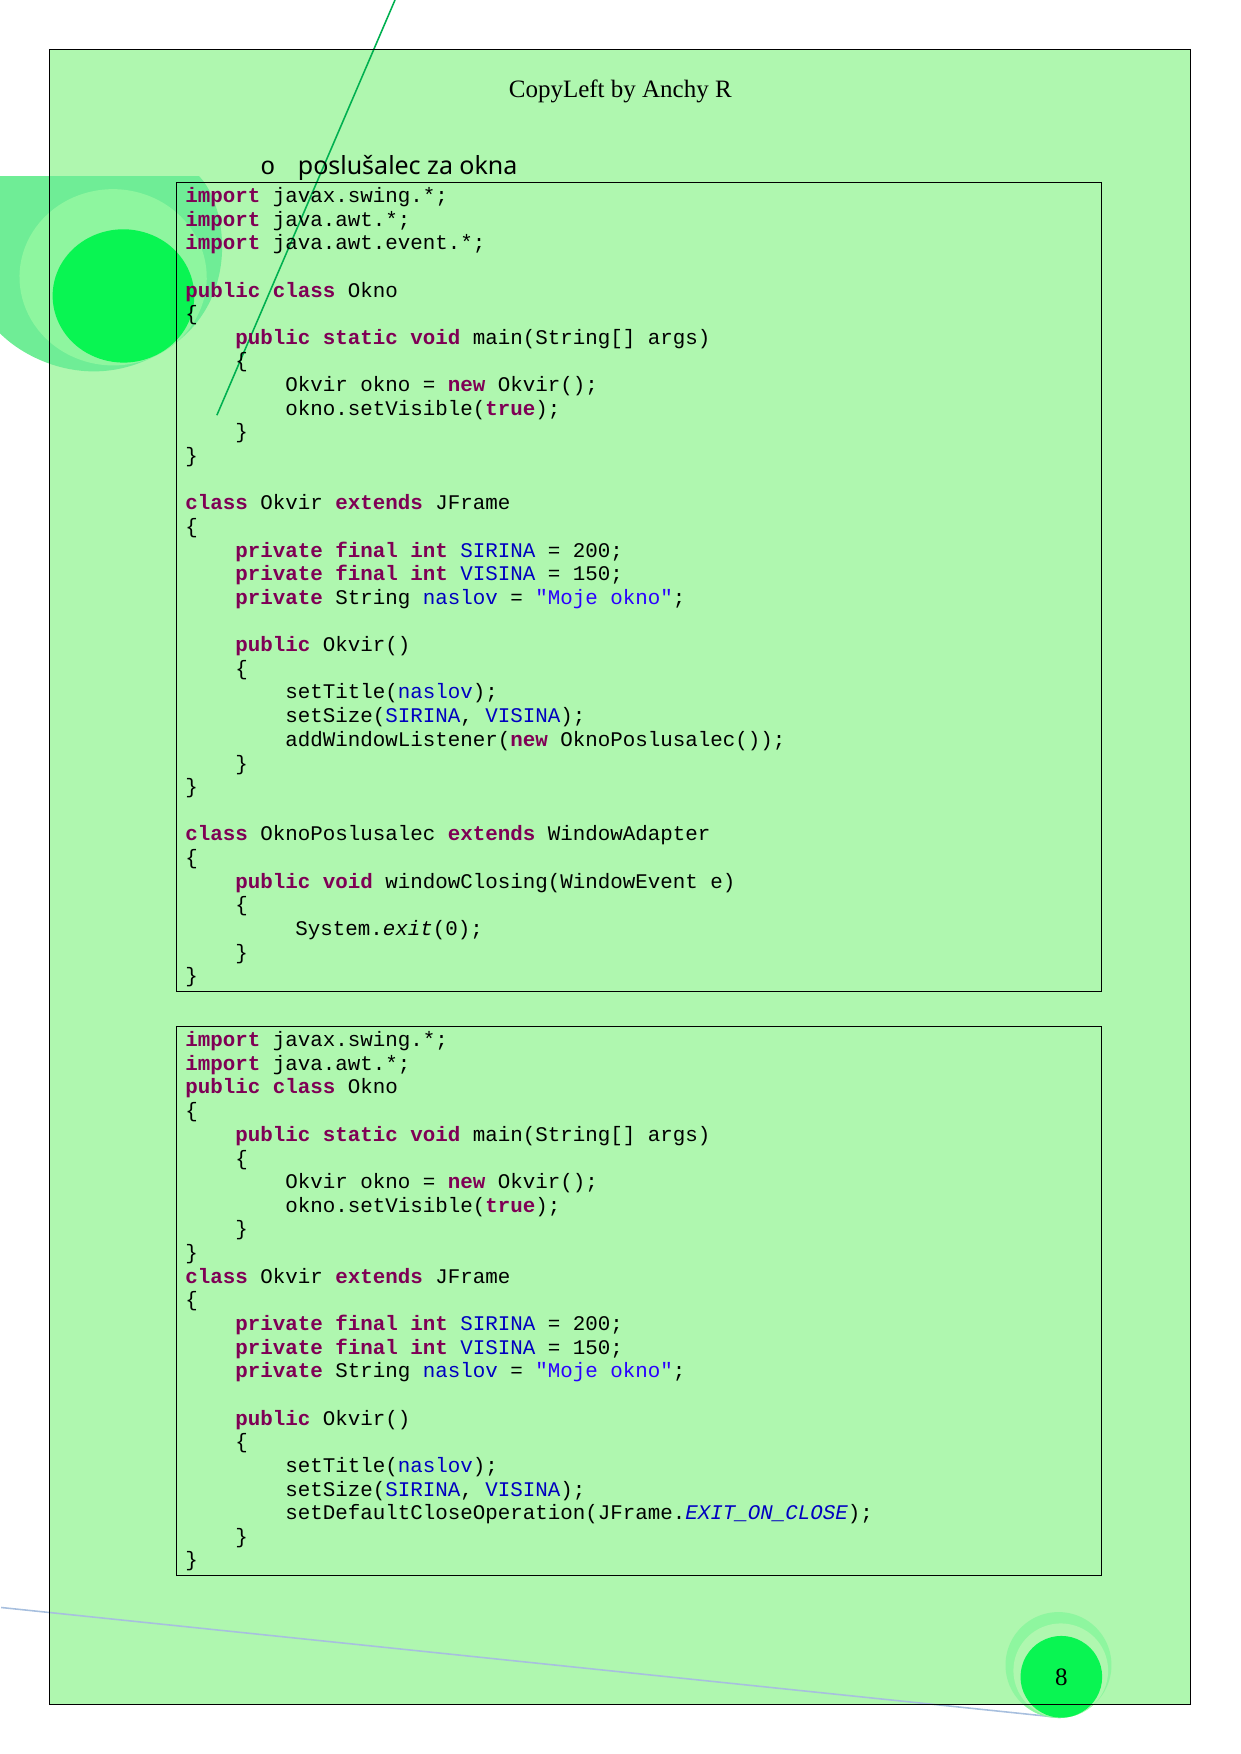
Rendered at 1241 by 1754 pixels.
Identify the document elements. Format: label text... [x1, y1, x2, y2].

text public Okvir() [177, 1404, 1101, 1428]
text { [177, 891, 1101, 915]
text } [177, 962, 1101, 991]
text private final int VISINA = 150; [177, 1333, 1101, 1357]
text addWindowListener(new OknoPoslusalec()); [177, 726, 1101, 749]
text private final int SIRINA = 200; [177, 537, 1101, 560]
text } [177, 1523, 1101, 1546]
text { [258, 300, 1101, 324]
text { [177, 1428, 1101, 1452]
text setSize(SIRINA, VISINA); [177, 702, 1101, 726]
text private final int VISINA = 150; [177, 560, 1101, 584]
text import javax.swing.*; [308, 183, 1101, 206]
text public class Okno [212, 276, 275, 300]
text import javax.swing.*; [177, 1027, 1101, 1050]
text okno.setVisible(true); [177, 1192, 1101, 1215]
text class OknoPoslusalec extends WindowAdapter [177, 820, 1101, 844]
text setSize(SIRINA, VISINA); [177, 1475, 1101, 1499]
text } [177, 938, 1101, 962]
text } [177, 1215, 1101, 1239]
text { [177, 1286, 1101, 1310]
text public static void main(String[] args) [248, 324, 1101, 347]
text public void windowClosing(WindowEvent e) [177, 868, 1101, 891]
text { [177, 655, 1101, 678]
text import java.awt.event.*; [287, 229, 1101, 256]
text public Okvir() [177, 631, 1101, 655]
text { [177, 1097, 1101, 1121]
text private String naslov = "Moje okno"; [177, 1357, 1101, 1384]
text setTitle(naslov); [177, 1452, 1101, 1475]
text { [177, 844, 1101, 868]
text } [177, 773, 1101, 800]
text System.exit(0); [177, 915, 1101, 938]
text } [177, 442, 1101, 469]
text { [177, 1144, 1101, 1168]
text { [177, 513, 1101, 537]
text { [197, 300, 265, 324]
text okno.setVisible(true); [177, 395, 1101, 418]
text setTitle(naslov); [177, 678, 1101, 702]
text private final int SIRINA = 200; [177, 1310, 1101, 1333]
text } [177, 749, 1101, 773]
text public static void main(String[] args) [177, 1121, 1101, 1144]
list poslušalec za okna [260, 148, 330, 182]
text import javax.swing.*; [206, 183, 315, 206]
text } [177, 418, 1101, 442]
text } [177, 1239, 1101, 1263]
text class Okvir extends JFrame [177, 1263, 1101, 1286]
text public class Okno [177, 1073, 1101, 1097]
text import java.awt.*; [217, 206, 305, 229]
text import java.awt.*; [177, 1050, 1101, 1073]
list poslušalec za okna [319, 148, 1093, 182]
text public static void main(String[] args) [177, 324, 254, 347]
text Okvir okno = new Okvir(); [227, 371, 1101, 395]
text } [177, 1546, 1101, 1575]
text [177, 371, 234, 395]
text class Okvir extends JFrame [177, 489, 1101, 513]
text public class Okno [268, 276, 1101, 300]
text import java.awt.*; [299, 206, 1101, 229]
text import java.awt.event.*; [222, 229, 295, 256]
text Okvir okno = new Okvir(); [177, 1168, 1101, 1192]
text setDefaultCloseOperation(JFrame.EXIT_ON_CLOSE); [177, 1499, 1101, 1523]
text private String naslov = "Moje okno"; [177, 584, 1101, 611]
text { [241, 347, 1101, 371]
text { [177, 347, 244, 371]
